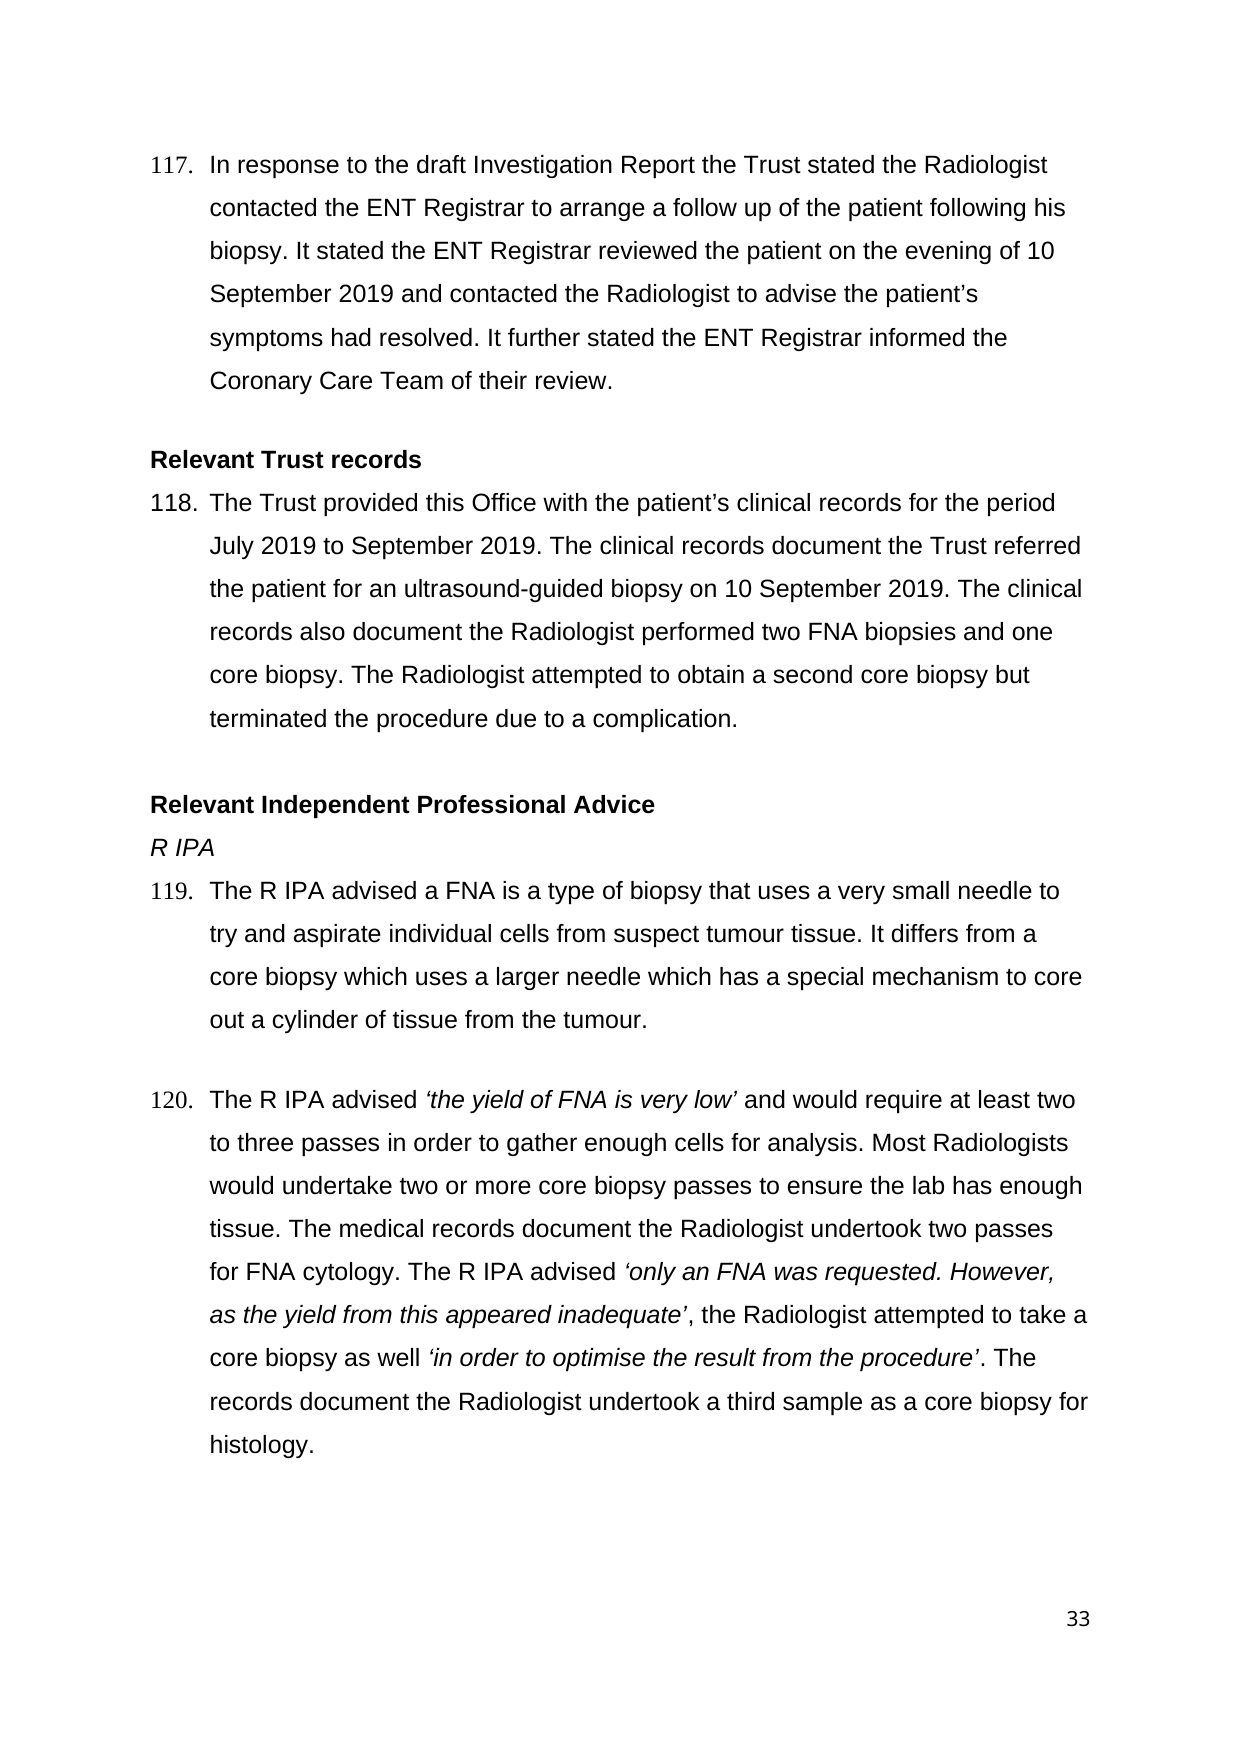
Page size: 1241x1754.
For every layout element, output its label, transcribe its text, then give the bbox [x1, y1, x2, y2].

list In response to the draft Investigation Report the Trust stated the Radiologist contacted the ENT Registrar to arrange a follow up of the patient following his biopsy. It stated the ENT Registrar reviewed the patient on the evening of 10 September 2019 and contacted the Radiologist to advise the patient’s symptoms had resolved. It further stated the ENT Registrar informed the Coronary Care Team of their review. [150, 150, 1090, 394]
list The R IPA advised ‘the yield of FNA is very low’ and would require at least two to three passes in order to gather enough cells for analysis. Most Radiologists would undertake two or more core biopsy passes to ensure the lab has enough tissue. The medical records document the Radiologist undertook two passes for FNA cytology. The R IPA advised ‘only an FNA was requested. However, as the yield from this appeared inadequate’, the Radiologist attempted to take a core biopsy as well ‘in order to optimise the result from the procedure’. The records document the Radiologist undertook a third sample as a core biopsy for histology. [150, 1084, 1090, 1458]
text Relevant Trust records [150, 445, 1090, 473]
text R IPA [150, 833, 1090, 862]
list The Trust provided this Office with the patient’s clinical records for the period July 2019 to September 2019. The clinical records document the Trust referred the patient for an ultrasound-guided biopsy on 10 September 2019. The clinical records also document the Radiologist performed two FNA biopsies and one core biopsy. The Radiologist attempted to obtain a second core biopsy but terminated the procedure due to a complication. [150, 488, 1090, 732]
list The R IPA advised a FNA is a type of biopsy that uses a very small needle to try and aspirate individual cells from suspect tumour tissue. It differs from a core biopsy which uses a larger needle which has a special mechanism to core out a cylinder of tissue from the tumour. [150, 876, 1090, 1034]
text Relevant Independent Professional Advice [150, 790, 1090, 818]
